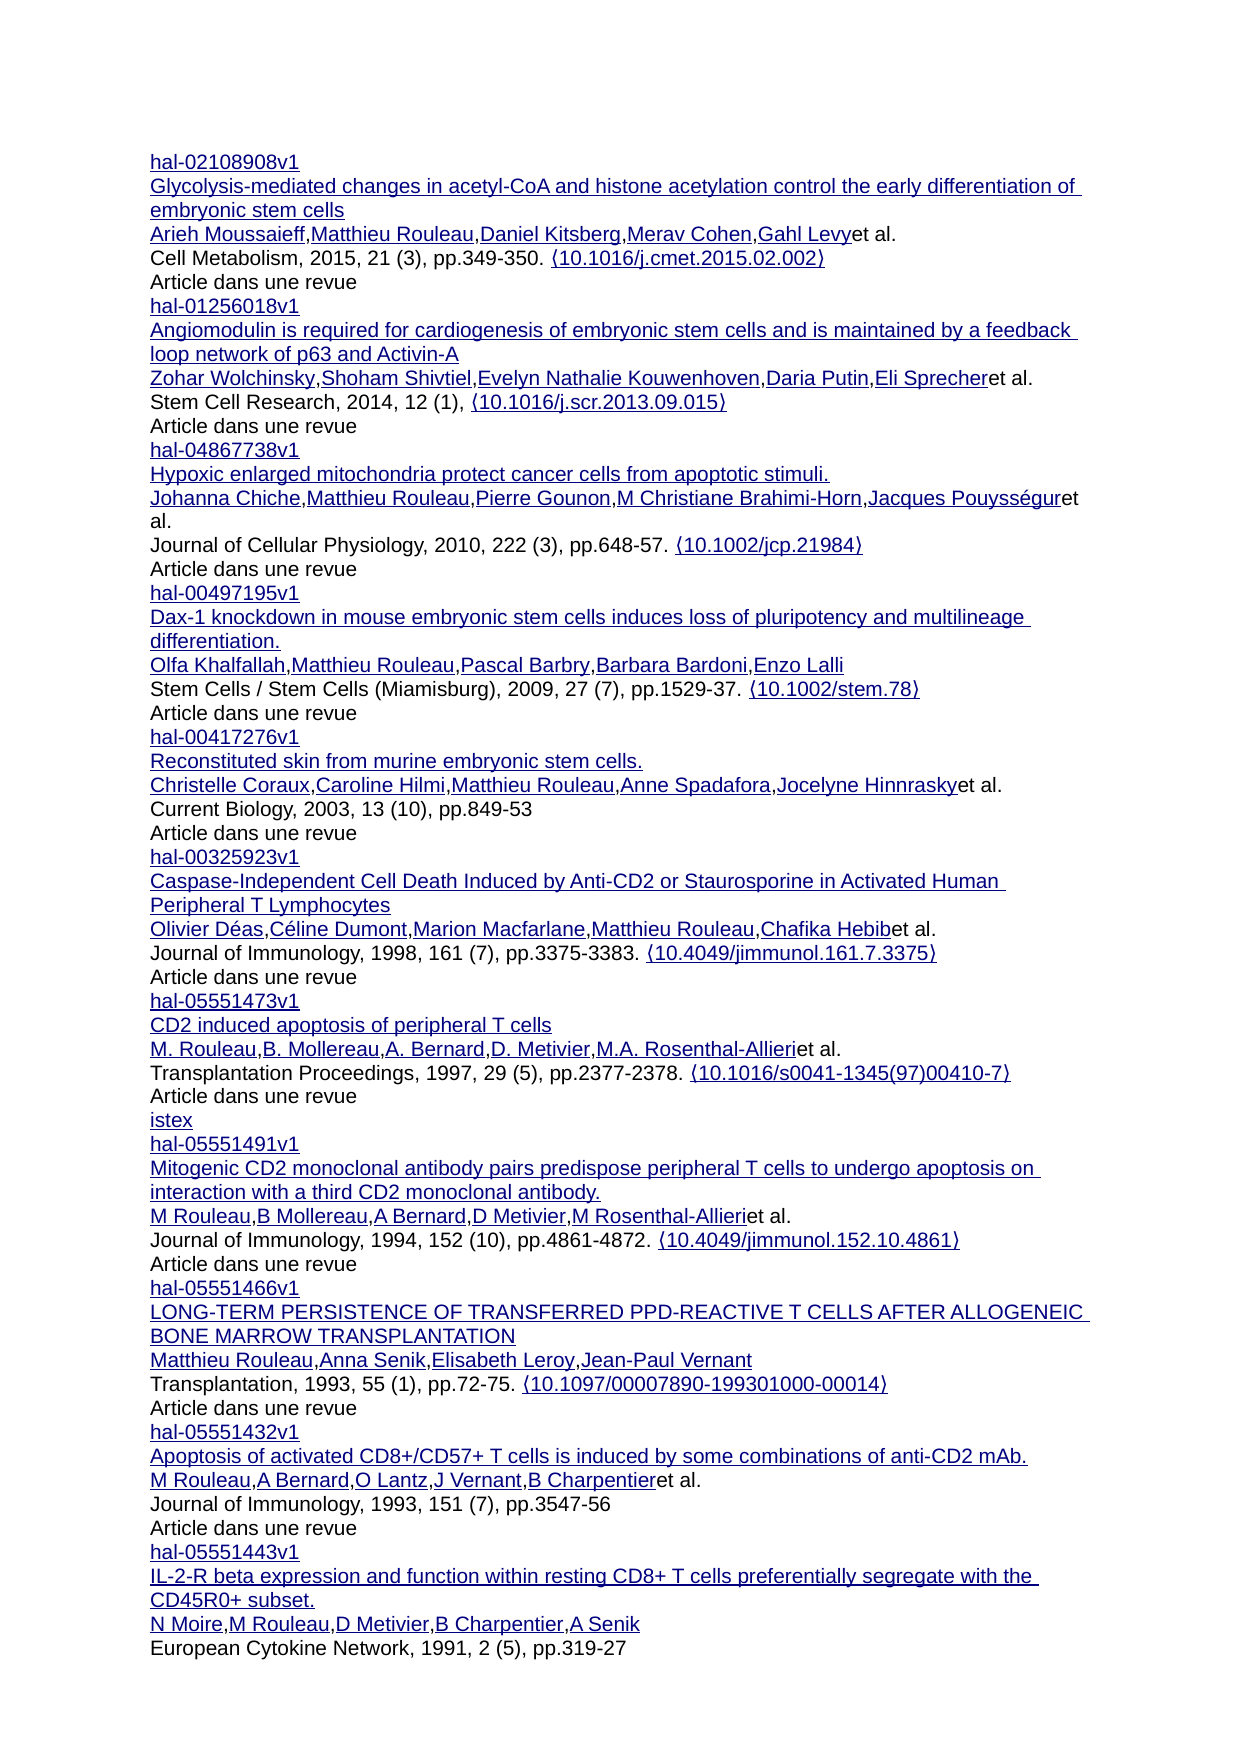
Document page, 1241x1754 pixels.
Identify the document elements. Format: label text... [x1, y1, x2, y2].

table_cell Mitogenic CD2 monoclonal antibody pairs predispose peripheral T cells to undergo apoptosis on interaction with a third CD2 monoclonal antibody. M Rouleau,B Mollereau,A Bernard,D Metivier,M Rosenthal-Allieriet al. Journal of Immunology, 1994, 152 (10), pp.4861-4872. ⟨10.4049/jimmunol.152.10.4861⟩ Article dans une revue hal-05551466v1 [150, 1156, 1090, 1300]
table_cell Apoptosis of activated CD8+/CD57+ T cells is induced by some combinations of anti-CD2 mAb. M Rouleau,A Bernard,O Lantz,J Vernant,B Charpentieret al. Journal of Immunology, 1993, 151 (7), pp.3547-56 Article dans une revue hal-05551443v1 [150, 1444, 1090, 1563]
table_cell Reconstituted skin from murine embryonic stem cells. Christelle Coraux,Caroline Hilmi,Matthieu Rouleau,Anne Spadafora,Jocelyne Hinnraskyet al. Current Biology, 2003, 13 (10), pp.849-53 Article dans une revue hal-00325923v1 [150, 749, 1090, 869]
table_cell IL-2-R beta expression and function within resting CD8+ T cells preferentially segregate with the CD45R0+ subset. N Moire,M Rouleau,D Metivier,B Charpentier,A Senik European Cytokine Network, 1991, 2 (5), pp.319-27 [150, 1564, 1090, 1659]
table_cell Dax-1 knockdown in mouse embryonic stem cells induces loss of pluripotency and multilineage differentiation. Olfa Khalfallah,Matthieu Rouleau,Pascal Barbry,Barbara Bardoni,Enzo Lalli Stem Cells / Stem Cells (Miamisburg), 2009, 27 (7), pp.1529-37. ⟨10.1002/stem.78⟩ Article dans une revue hal-00417276v1 [150, 605, 1090, 749]
table_cell Angiomodulin is required for cardiogenesis of embryonic stem cells and is maintained by a feedback loop network of p63 and Activin-A Zohar Wolchinsky,Shoham Shivtiel,Evelyn Nathalie Kouwenhoven,Daria Putin,Eli Sprecheret al. Stem Cell Research, 2014, 12 (1), ⟨10.1016/j.scr.2013.09.015⟩ Article dans une revue hal-04867738v1 [150, 318, 1090, 461]
table_cell CD2 induced apoptosis of peripheral T cells M. Rouleau,B. Mollereau,A. Bernard,D. Metivier,M.A. Rosenthal-Allieriet al. Transplantation Proceedings, 1997, 29 (5), pp.2377-2378. ⟨10.1016/s0041-1345(97)00410-7⟩ Article dans une revue istex hal-05551491v1 [150, 1013, 1090, 1156]
table_cell BONE MARROW TRANSPLANTATION Matthieu Rouleau,Anna Senik,Elisabeth Leroy,Jean-Paul Vernant Transplantation, 1993, 55 (1), pp.72-75. ⟨10.1097/00007890-199301000-00014⟩ Article dans une revue hal-05551432v1 [150, 1322, 1090, 1444]
table_cell LONG-TERM PERSISTENCE OF TRANSFERRED PPD-REACTIVE T CELLS AFTER ALLOGENEIC [150, 1300, 1090, 1321]
table_cell Hypoxic enlarged mitochondria protect cancer cells from apoptotic stimuli. Johanna Chiche,Matthieu Rouleau,Pierre Gounon,M Christiane Brahimi-Horn,Jacques Pouysséguret al. Journal of Cellular Physiology, 2010, 222 (3), pp.648-57. ⟨10.1002/jcp.21984⟩ Article dans une revue hal-00497195v1 [150, 461, 1090, 605]
table_cell hal-02108908v1 [150, 150, 1090, 174]
table_cell Glycolysis-mediated changes in acetyl-CoA and histone acetylation control the early differentiation of embryonic stem cells Arieh Moussaieff,Matthieu Rouleau,Daniel Kitsberg,Merav Cohen,Gahl Levyet al. Cell Metabolism, 2015, 21 (3), pp.349-350. ⟨10.1016/j.cmet.2015.02.002⟩ Article dans une revue hal-01256018v1 [150, 174, 1090, 318]
table_cell Caspase-Independent Cell Death Induced by Anti-CD2 or Staurosporine in Activated Human Peripheral T Lymphocytes Olivier Déas,Céline Dumont,Marion Macfarlane,Matthieu Rouleau,Chafika Hebibet al. Journal of Immunology, 1998, 161 (7), pp.3375-3383. ⟨10.4049/jimmunol.161.7.3375⟩ Article dans une revue hal-05551473v1 [150, 869, 1090, 1012]
